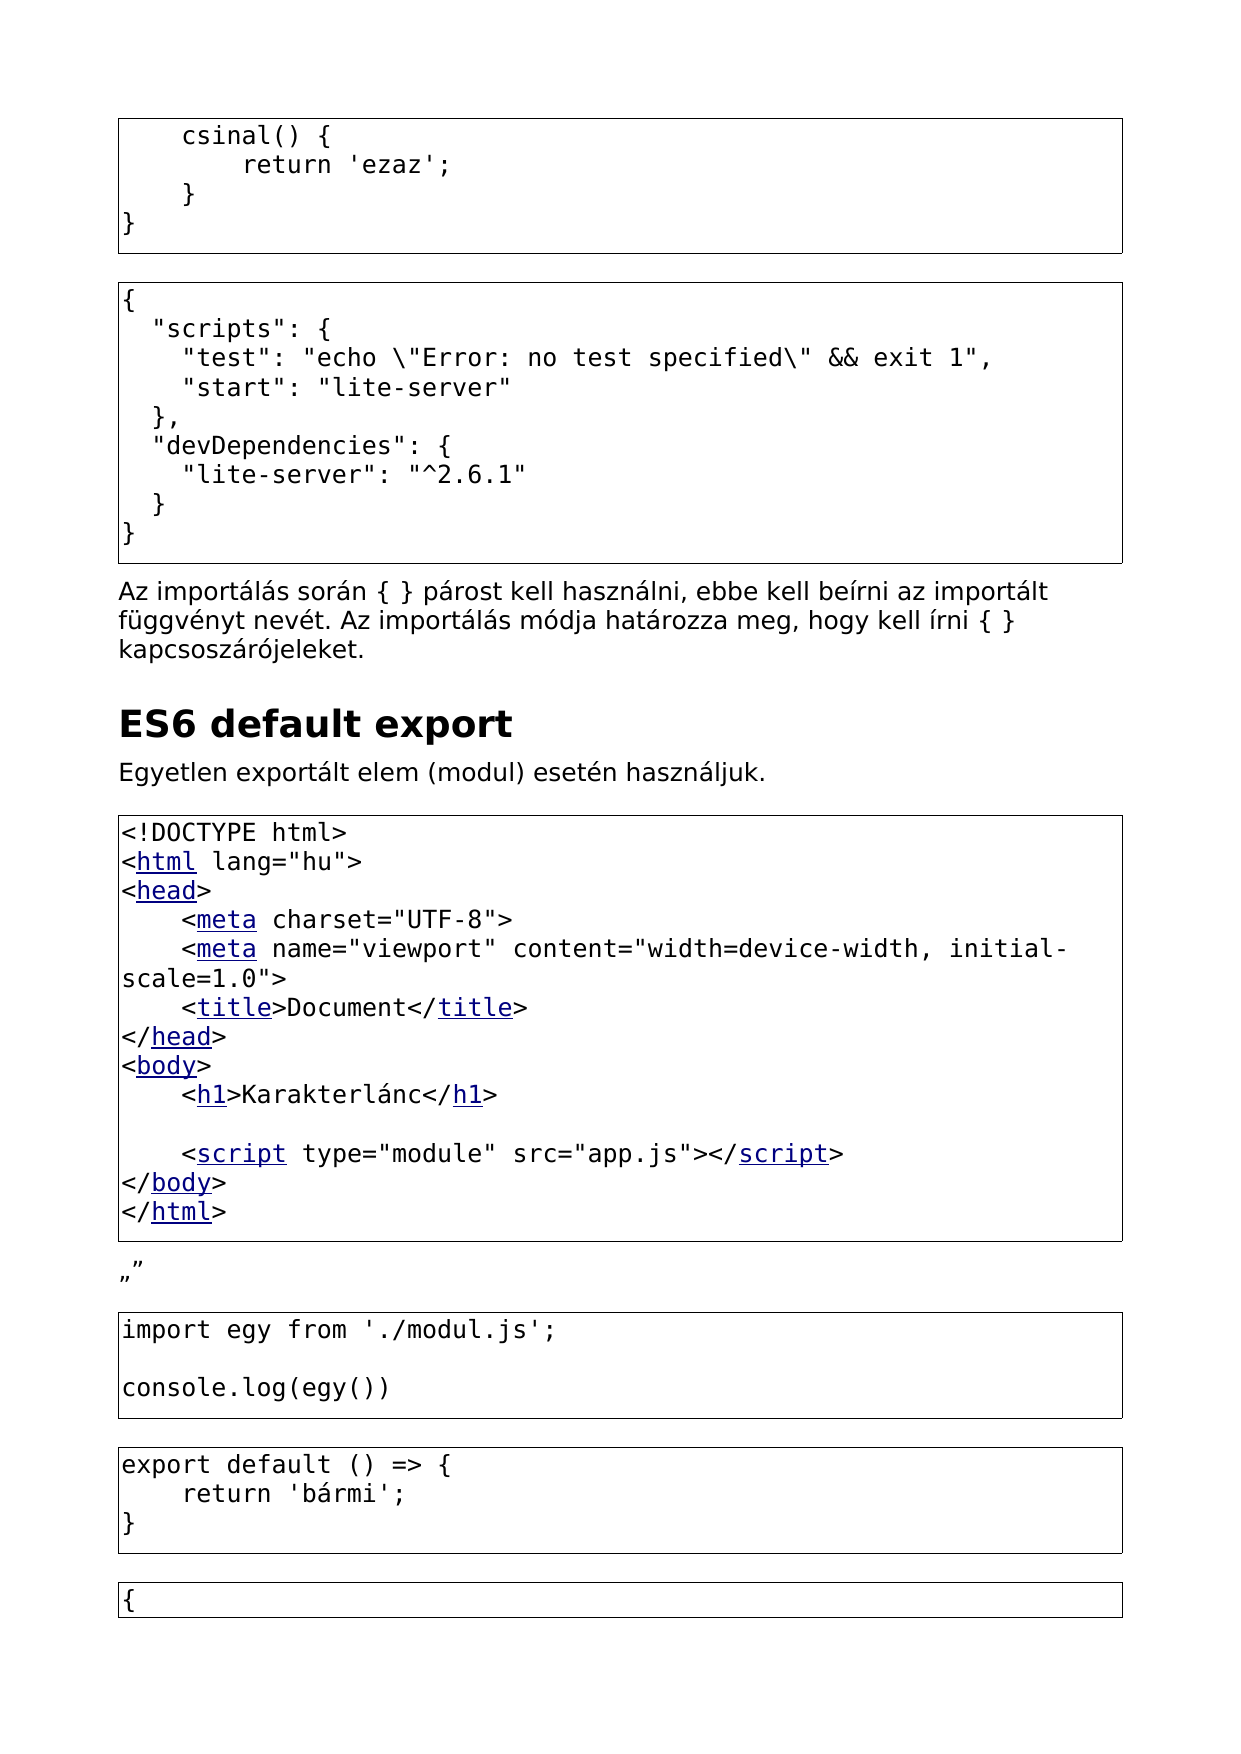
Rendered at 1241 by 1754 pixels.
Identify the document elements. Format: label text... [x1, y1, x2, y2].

table_header csinal() { return 'ezaz'; } } [119, 119, 1122, 252]
table_header export default () => { return 'bármi'; } [119, 1448, 1122, 1552]
table_header { "scripts": { "test": "echo \"Error: no test specified\" && exit 1", "start": "lite-server" }, "devDependencies": { "lite-server": "^2.6.1" } } [119, 283, 1122, 562]
table_header <!DOCTYPE html> <html lang="hu"> <head> <meta charset="UTF-8"> <meta name="viewport" content="width=device-width, initial-scale=1.0"> <title>Document</title> </head> <body> <h1>Karakterlánc</h1> <script type="module" src="app.js"></script> </body> </html> [119, 816, 1122, 1241]
text Az importálás során { } párost kell használni, ebbe kell beírni az importált függvényt nevét. Az importálás módja határozza meg, hogy kell írni { } kapcsoszárójeleket. [118, 577, 1122, 665]
subtitle ES6 default export [118, 702, 1122, 746]
table_header import egy from './modul.js'; console.log(egy()) [119, 1313, 1122, 1417]
text „” [118, 1256, 1122, 1285]
text Egyetlen exportált elem (modul) esetén használjuk. [118, 758, 1122, 788]
table_header { [119, 1583, 1122, 1617]
